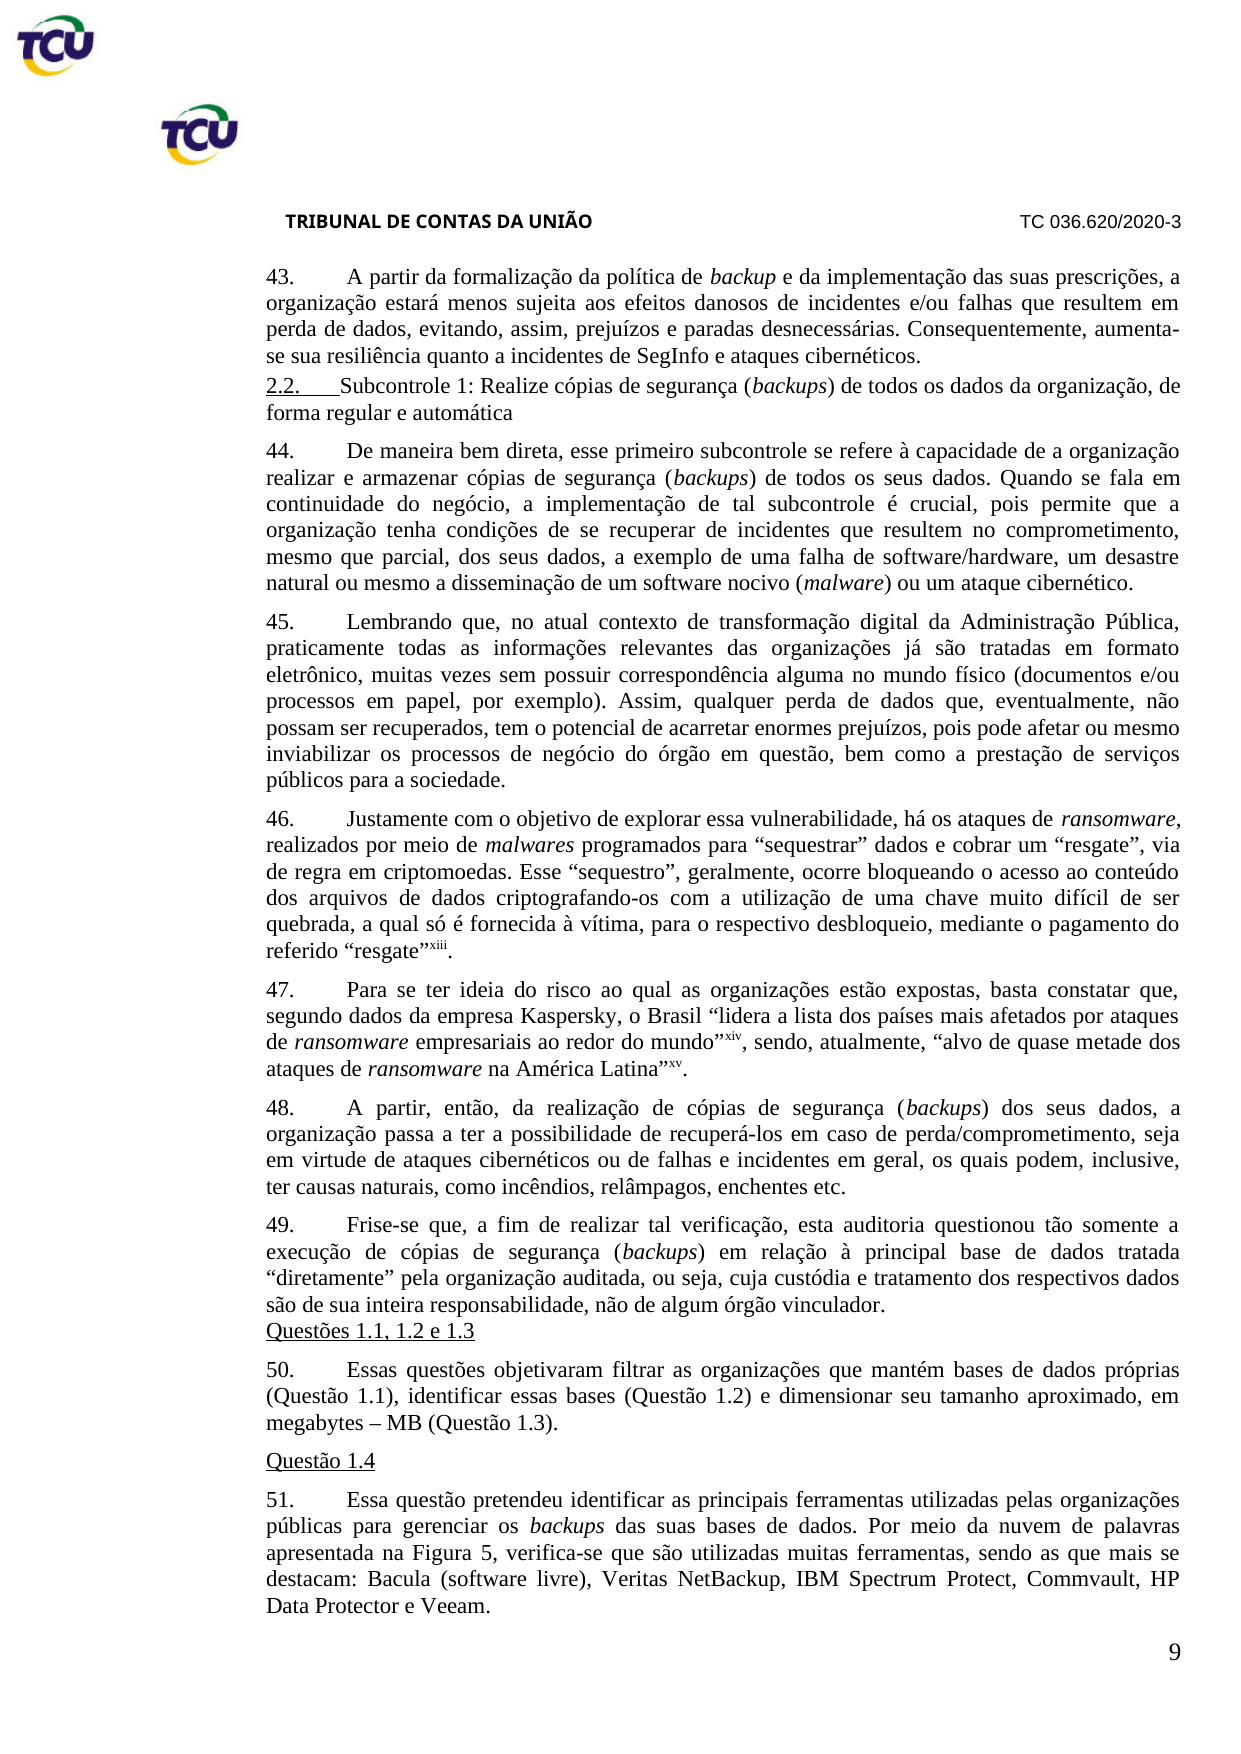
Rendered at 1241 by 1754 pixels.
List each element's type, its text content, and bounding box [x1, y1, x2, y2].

text 44. De maneira bem direta, esse primeiro subcontrole se refere à capacidade de a organização realizar e armazenar cópias de segurança (backups) de todos os seus dados. Quando se fala em continuidade do negócio, a implementação de tal subcontrole é crucial, pois permite que a organização tenha condições de se recuperar de incidentes que resultem no comprometimento, mesmo que parcial, dos seus dados, a exemplo de uma falha de software/hardware, um desastre natural ou mesmo a disseminação de um software nocivo (malware) ou um ataque cibernético. [266, 437, 1181, 596]
text Questão 1.4 [266, 1447, 1181, 1474]
text 43. A partir da formalização da política de backup e da implementação das suas prescrições, a organização estará menos sujeita aos efeitos danosos de incidentes e/ou falhas que resultem em perda de dados, evitando, assim, prejuízos e paradas desnecessárias. Consequentemente, aumenta-se sua resiliência quanto a incidentes de SegInfo e ataques cibernéticos. [266, 263, 1181, 368]
text 47. Para se ter ideia do risco ao qual as organizações estão expostas, basta constatar que, segundo dados da empresa Kaspersky, o Brasil “lidera a lista dos países mais afetados por ataques de ransomware empresariais ao redor do mundo”, sendo, atualmente, “alvo de quase metade dos ataques de ransomware na América Latina”. [266, 976, 1181, 1081]
text 50. Essas questões objetivaram filtrar as organizações que mantém bases de dados próprias (Questão 1.1), identificar essas bases (Questão 1.2) e dimensionar seu tamanho aproximado, em megabytes – MB (Questão 1.3). [266, 1356, 1181, 1435]
text 49. Frise-se que, a fim de realizar tal verificação, esta auditoria questionou tão somente a execução de cópias de segurança (backups) em relação à principal base de dados tratada “diretamente” pela organização auditada, ou seja, cuja custódia e tratamento dos respectivos dados são de sua inteira responsabilidade, não de algum órgão vinculador. [266, 1212, 1181, 1317]
subtitle 2.2. Subcontrole 1: Realize cópias de segurança (backups) de todos os dados da organização, de forma regular e automática [266, 372, 1181, 425]
text Questões 1.1, 1.2 e 1.3 [266, 1317, 1181, 1343]
text 46. Justamente com o objetivo de explorar essa vulnerabilidade, há os ataques de ransomware, realizados por meio de malwares programados para “sequestrar” dados e cobrar um “resgate”, via de regra em criptomoedas. Esse “sequestro”, geralmente, ocorre bloqueando o acesso ao conteúdo dos arquivos de dados criptografando-os com a utilização de uma chave muito difícil de ser quebrada, a qual só é fornecida à vítima, para o respectivo desbloqueio, mediante o pagamento do referido “resgate”. [266, 805, 1181, 963]
text 51. Essa questão pretendeu identificar as principais ferramentas utilizadas pelas organizações públicas para gerenciar os backups das suas bases de dados. Por meio da nuvem de palavras apresentada na Figura 5, verifica-se que são utilizadas muitas ferramentas, sendo as que mais se destacam: Bacula (software livre), Veritas NetBackup, IBM Spectrum Protect, Commvault, HP Data Protector e Veeam. [266, 1486, 1181, 1618]
text 45. Lembrando que, no atual contexto de transformação digital da Administração Pública, praticamente todas as informações relevantes das organizações já são tratadas em formato eletrônico, muitas vezes sem possuir correspondência alguma no mundo físico (documentos e/ou processos em papel, por exemplo). Assim, qualquer perda de dados que, eventualmente, não possam ser recuperados, tem o potencial de acarretar enormes prejuízos, pois pode afetar ou mesmo inviabilizar os processos de negócio do órgão em questão, bem como a prestação de serviços públicos para a sociedade. [266, 608, 1181, 793]
text 48. A partir, então, da realização de cópias de segurança (backups) dos seus dados, a organização passa a ter a possibilidade de recuperá-los em caso de perda/comprometimento, seja em virtude de ataques cibernéticos ou de falhas e incidentes em geral, os quais podem, inclusive, ter causas naturais, como incêndios, relâmpagos, enchentes etc. [266, 1094, 1181, 1199]
